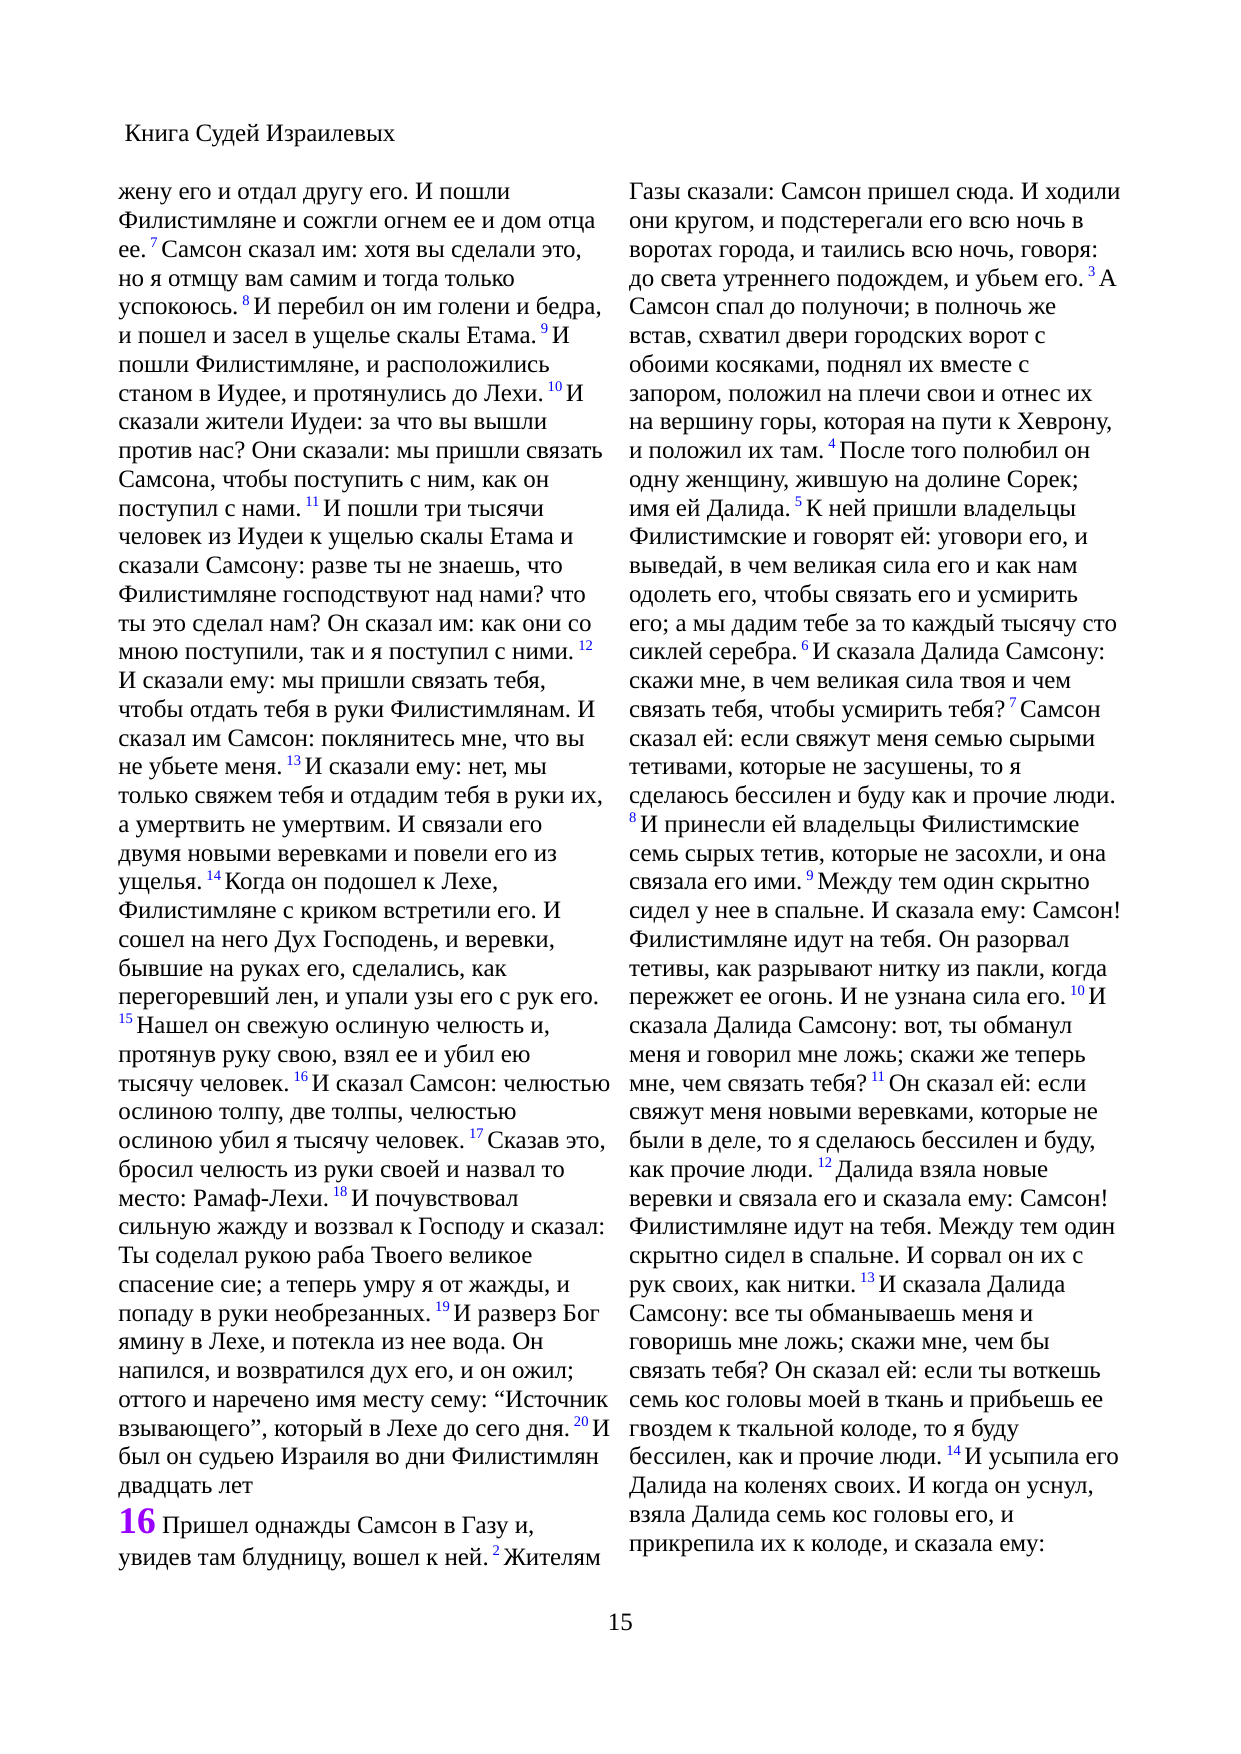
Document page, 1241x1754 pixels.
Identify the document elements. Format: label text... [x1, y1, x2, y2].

text Газы сказали: Самсон пришел сюда. И ходили они кругом, и подстерегали его всю ночь в воротах города, и таились всю ночь, говоря: до света утреннего подождем, и убьем его. 3 А Самсон спал до полуночи; в полночь же встав, схватил двери городских ворот с обоими косяками, поднял их вместе с запором, положил на плечи свои и отнес их на вершину горы, которая на пути к Хеврону, и положил их там. 4 После того полюбил он одну женщину, жившую на долине Сорек; имя ей Далида. 5 К ней пришли владельцы Филистимские и говорят ей: уговори его, и выведай, в чем великая сила его и как нам одолеть его, чтобы связать его и усмирить его; а мы дадим тебе за то каждый тысячу сто сиклей серебра. 6 И сказала Далида Самсону: скажи мне, в чем великая сила твоя и чем связать тебя, чтобы усмирить тебя? 7 Самсон сказал ей: если свяжут меня семью сырыми тетивами, которые не засушены, то я сделаюсь бессилен и буду как и прочие люди. 8 И принесли ей владельцы Филистимские семь сырых тетив, которые не засохли, и она связала его ими. 9 Между тем один скрытно сидел у нее в спальне. И сказала ему: Самсон! Филистимляне идут на тебя. Он разорвал тетивы, как разрывают нитку из пакли, когда пережжет ее огонь. И не узнана сила его. 10 И сказала Далида Самсону: вот, ты обманул меня и говорил мне ложь; скажи же теперь мне, чем связать тебя? 11 Он сказал ей: если свяжут меня новыми веревками, которые не были в деле, то я сделаюсь бессилен и буду, как прочие люди. 12 Далида взяла новые веревки и связала его и сказала ему: Самсон! Филистимляне идут на тебя. Между тем один скрытно сидел в спальне. И сорвал он их с рук своих, как нитки. 13 И сказала Далида Самсону: все ты обманываешь меня и говоришь мне ложь; скажи мне, чем бы связать тебя? Он сказал ей: если ты воткешь семь кос головы моей в ткань и прибьешь ее гвоздем к ткальной колоде, то я буду бессилен, как и прочие люди. 14 И усыпила его Далида на коленях своих. И когда он уснул, взяла Далида семь кос головы его, и прикрепила их к колоде, и сказала ему: [629, 176, 1122, 1556]
text 16 Пришел однажды Самсон в Газу и, увидев там блудницу, вошел к ней. 2 Жителям [118, 1499, 611, 1571]
text жену его и отдал другу его. И пошли Филистимляне и сожгли огнем ее и дом отца ее. 7 Самсон сказал им: хотя вы сделали это, но я отмщу вам самим и тогда только успокоюсь. 8 И перебил он им голени и бедра, и пошел и засел в ущелье скалы Етама. 9 И пошли Филистимляне, и расположились станом в Иудее, и протянулись до Лехи. 10 И сказали жители Иудеи: за что вы вышли против нас? Они сказали: мы пришли связать Самсона, чтобы поступить с ним, как он поступил с нами. 11 И пошли три тысячи человек из Иудеи к ущелью скалы Етама и сказали Самсону: разве ты не знаешь, что Филистимляне господствуют над нами? что ты это сделал нам? Он сказал им: как они со мною поступили, так и я поступил с ними. 12 И сказали ему: мы пришли связать тебя, чтобы отдать тебя в руки Филистимлянам. И сказал им Самсон: поклянитесь мне, что вы не убьете меня. 13 И сказали ему: нет, мы только свяжем тебя и отдадим тебя в руки их, а умертвить не умертвим. И связали его двумя новыми веревками и повели его из ущелья. 14 Когда он подошел к Лехе, Филистимляне с криком встретили его. И сошел на него Дух Господень, и веревки, бывшие на руках его, сделались, как перегоревший лен, и упали узы его с рук его. 15 Нашел он свежую ослиную челюсть и, протянув руку свою, взял ее и убил ею тысячу человек. 16 И сказал Самсон: челюстью ослиною толпу, две толпы, челюстью ослиною убил я тысячу человек. 17 Сказав это, бросил челюсть из руки своей и назвал то место: Рамаф-Лехи. 18 И почувствовал сильную жажду и воззвал к Господу и сказал: Ты соделал рукою раба Твоего великое спасение сие; а теперь умру я от жажды, и попаду в руки необрезанных. 19 И разверз Бог ямину в Лехе, и потекла из нее вода. Он напился, и возвратился дух его, и он ожил; оттого и наречено имя месту сему: “Источник взывающего”, который в Лехе до сего дня. 20 И был он судьею Израиля во дни Филистимлян двадцать лет [118, 176, 611, 1499]
